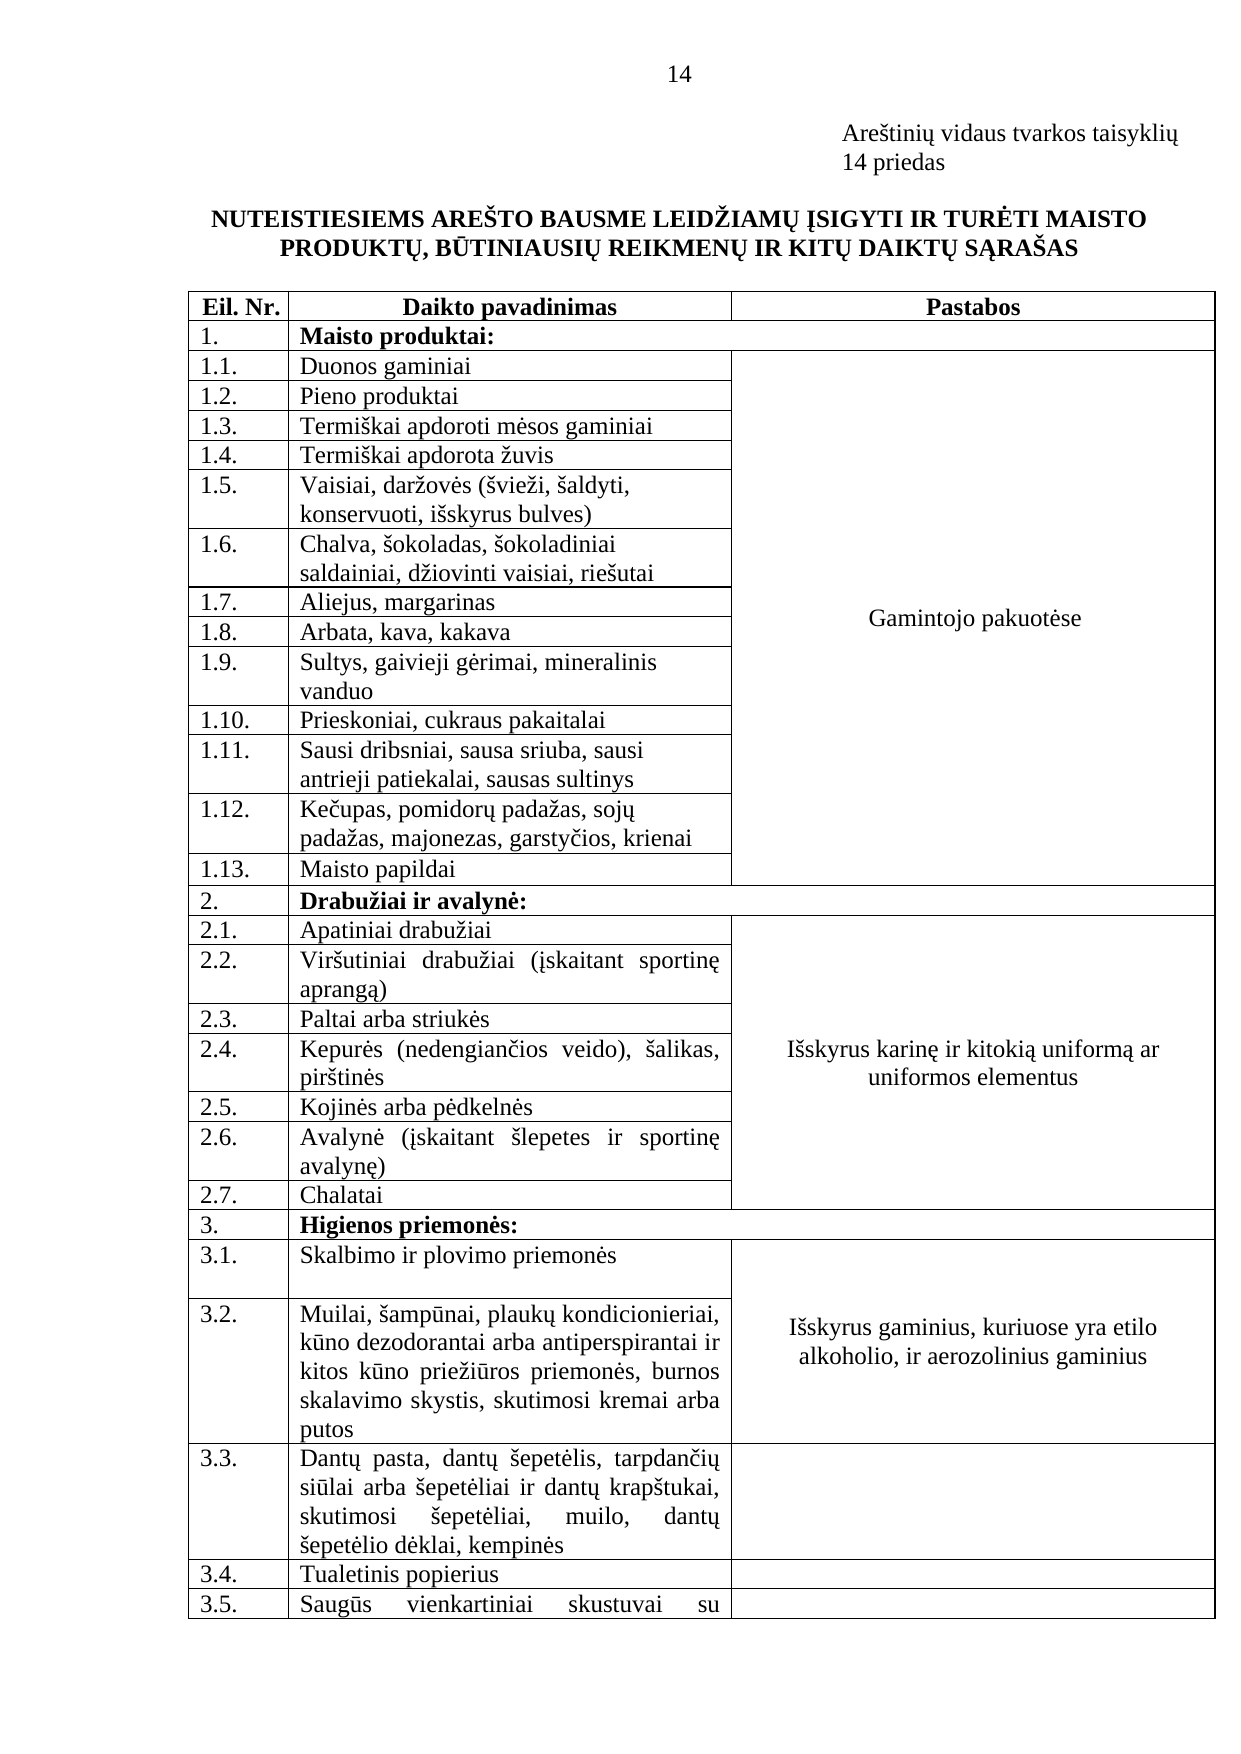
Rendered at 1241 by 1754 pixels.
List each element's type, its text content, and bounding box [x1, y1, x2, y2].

table_cell 3.3. [189, 1444, 288, 1558]
table_cell 1.7. [189, 588, 288, 616]
table_header Eil. Nr. [189, 292, 288, 320]
table_cell 1.4. [189, 441, 288, 469]
table_cell 2.4. [189, 1034, 288, 1091]
table_cell Drabužiai ir avalynė: [289, 886, 1214, 914]
table_cell Higienos priemonės: [289, 1210, 1214, 1239]
table_cell [732, 1444, 1214, 1558]
table_cell Dantų pasta, dantų šepetėlis, tarpdančių siūlai arba šepetėliai ir dantų krapštukai, skutimosi šepetėliai, muilo, dantų šepetėlio dėklai, kempinės [289, 1444, 731, 1558]
table_cell Chalva, šokoladas, šokoladiniai saldainiai, džiovinti vaisiai, riešutai [289, 529, 731, 586]
table_cell Maisto papildai [289, 854, 731, 885]
table_cell Muilai, šampūnai, plaukų kondicionieriai, kūno dezodorantai arba antiperspirantai ir kitos kūno priežiūros priemonės, burnos skalavimo skystis, skutimosi kremai arba putos [289, 1299, 731, 1442]
table_cell [732, 1589, 1214, 1618]
table_cell Apatiniai drabužiai [289, 916, 731, 944]
table_cell Gamintojo pakuotėse [732, 351, 1214, 885]
table_cell 2.7. [189, 1181, 288, 1209]
table_cell 1.2. [189, 381, 288, 410]
table_cell 1.11. [189, 735, 288, 793]
table_header Pastabos [732, 292, 1214, 320]
table_cell 3. [189, 1210, 288, 1239]
table_cell Vaisiai, daržovės (švieži, šaldyti, konservuoti, išskyrus bulves) [289, 470, 731, 528]
table_cell 1.6. [189, 529, 288, 586]
table_cell Avalynė (įskaitant šlepetes ir sportinę avalynę) [289, 1122, 731, 1179]
table_cell Maisto produktai: [289, 321, 1214, 350]
table_cell [732, 1560, 1214, 1588]
table_cell Termiškai apdorota žuvis [289, 441, 731, 469]
table_cell Chalatai [289, 1181, 731, 1209]
table_cell 3.2. [189, 1299, 288, 1442]
table_cell 1. [189, 321, 288, 350]
text NUTEISTIESIEMS AREŠTO BAUSME LEIDŽIAMŲ ĮSIGYTI IR TURĖTI MAISTO PRODUKTŲ, BŪTINIAUSIŲ REIKMENŲ IR KITŲ DAIKTŲ SĄRAŠAS [177, 204, 1181, 262]
table_cell Kojinės arba pėdkelnės [289, 1092, 731, 1121]
table_cell Skalbimo ir plovimo priemonės [289, 1240, 731, 1298]
table_cell 2.3. [189, 1004, 288, 1033]
table_cell 2.2. [189, 945, 288, 1003]
table_cell Paltai arba striukės [289, 1004, 731, 1033]
table_cell 1.5. [189, 470, 288, 528]
table_cell 2.6. [189, 1122, 288, 1179]
table_cell Pieno produktai [289, 381, 731, 410]
table_cell Kečupas, pomidorų padažas, sojų padažas, majonezas, garstyčios, krienai [289, 794, 731, 853]
table_cell Sultys, gaivieji gėrimai, mineralinis vanduo [289, 647, 731, 704]
table_cell 2.1. [189, 916, 288, 944]
text Areštinių vidaus tvarkos taisyklių [842, 118, 1181, 147]
table_cell Prieskoniai, cukraus pakaitalai [289, 706, 731, 734]
table_cell Aliejus, margarinas [289, 588, 731, 616]
table_cell Arbata, kava, kakava [289, 617, 731, 646]
table_cell 1.1. [189, 351, 288, 380]
table_cell 3.1. [189, 1240, 288, 1298]
table_cell 1.9. [189, 647, 288, 704]
table_cell 2. [189, 886, 288, 914]
table_cell 1.12. [189, 794, 288, 853]
table_cell 1.3. [189, 411, 288, 439]
table_cell 1.8. [189, 617, 288, 646]
table_cell 1.13. [189, 854, 288, 885]
table_cell Termiškai apdoroti mėsos gaminiai [289, 411, 731, 439]
table_cell 3.4. [189, 1560, 288, 1588]
table_cell Saugūs vienkartiniai skustuvai su [289, 1589, 731, 1618]
table_cell Kepurės (nedengiančios veido), šalikas, pirštinės [289, 1034, 731, 1091]
table_cell Viršutiniai drabužiai (įskaitant sportinę aprangą) [289, 945, 731, 1003]
table_cell Tualetinis popierius [289, 1560, 731, 1588]
table_cell 2.5. [189, 1092, 288, 1121]
text 14 priedas [842, 147, 1181, 176]
table_cell 3.5. [189, 1589, 288, 1618]
table_header Daikto pavadinimas [289, 292, 731, 320]
table_cell 1.10. [189, 706, 288, 734]
table_cell Išskyrus gaminius, kuriuose yra etilo alkoholio, ir aerozolinius gaminius [732, 1240, 1214, 1442]
table_cell Sausi dribsniai, sausa sriuba, sausi antrieji patiekalai, sausas sultinys [289, 735, 731, 793]
table_cell Duonos gaminiai [289, 351, 731, 380]
table_cell Išskyrus karinę ir kitokią uniformą ar uniformos elementus [732, 916, 1214, 1209]
